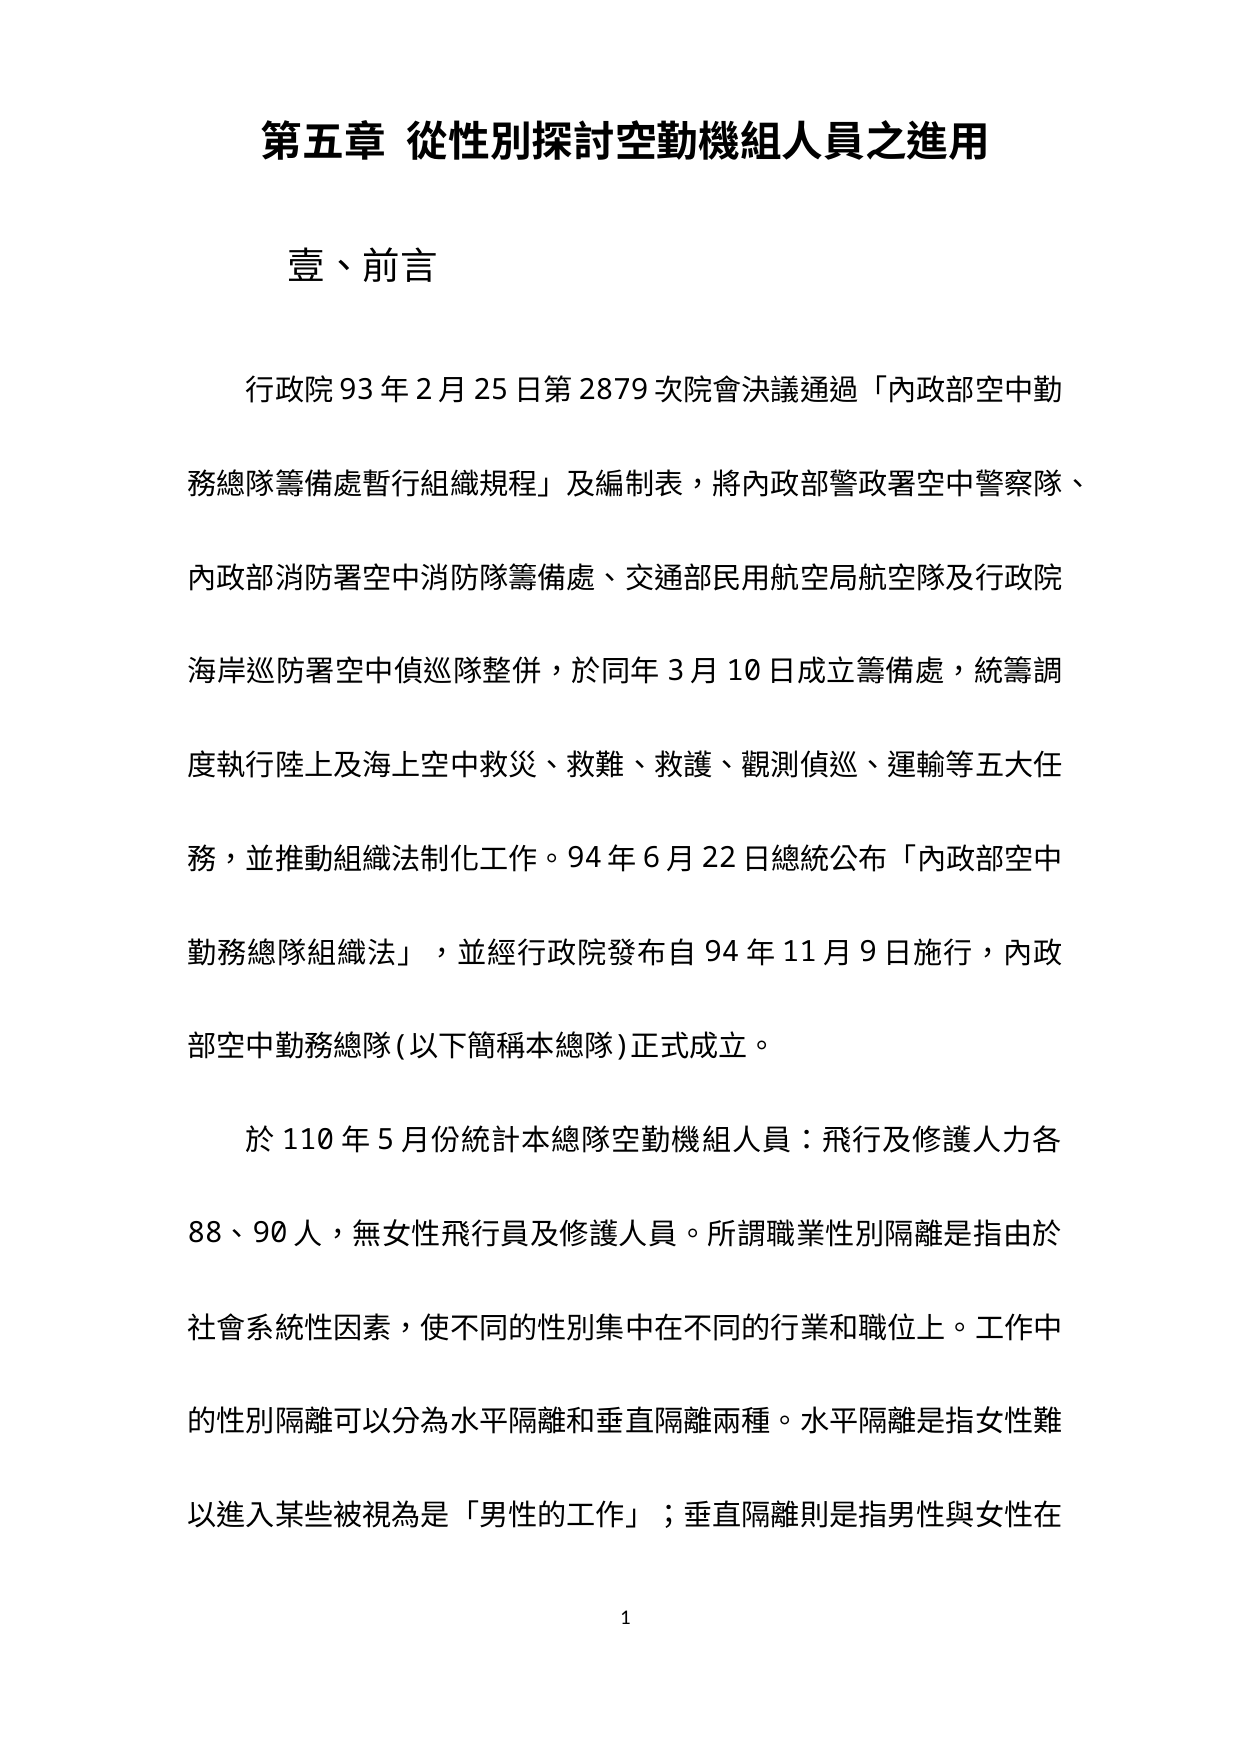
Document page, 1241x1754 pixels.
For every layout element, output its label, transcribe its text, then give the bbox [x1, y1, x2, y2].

subtitle 第五章 從性別探討空勤機組人員之進用 [187, 96, 1063, 159]
list 前言 [287, 221, 1063, 284]
text 行政院93年2月25日第2879次院會決議通過「內政部空中勤務總隊籌備處暫行組織規程」及編制表，將內政部警政署空中警察隊、內政部消防署空中消防隊籌備處、交通部民用航空局航空隊及行政院海岸巡防署空中偵巡隊整併，於同年3月10日成立籌備處，統籌調度執行陸上及海上空中救災、救難、救護、觀測偵巡、運輸等五大任務，並推動組織法制化工作。94年6月22日總統公布「內政部空中勤務總隊組織法」，並經行政院發布自94年11月9日施行，內政部空中勤務總隊(以下簡稱本總隊)正式成立。 [187, 346, 1063, 1065]
text 於110年5月份統計本總隊空勤機組人員：飛行及修護人力各88、90人，無女性飛行員及修護人員。所謂職業性別隔離是指由於社會系統性因素，使不同的性別集中在不同的行業和職位上。工作中的性別隔離可以分為水平隔離和垂直隔離兩種。水平隔離是指女性難以進入某些被視為是「男性的工作」；垂直隔離則是指男性與女性在 [187, 1096, 1063, 1534]
